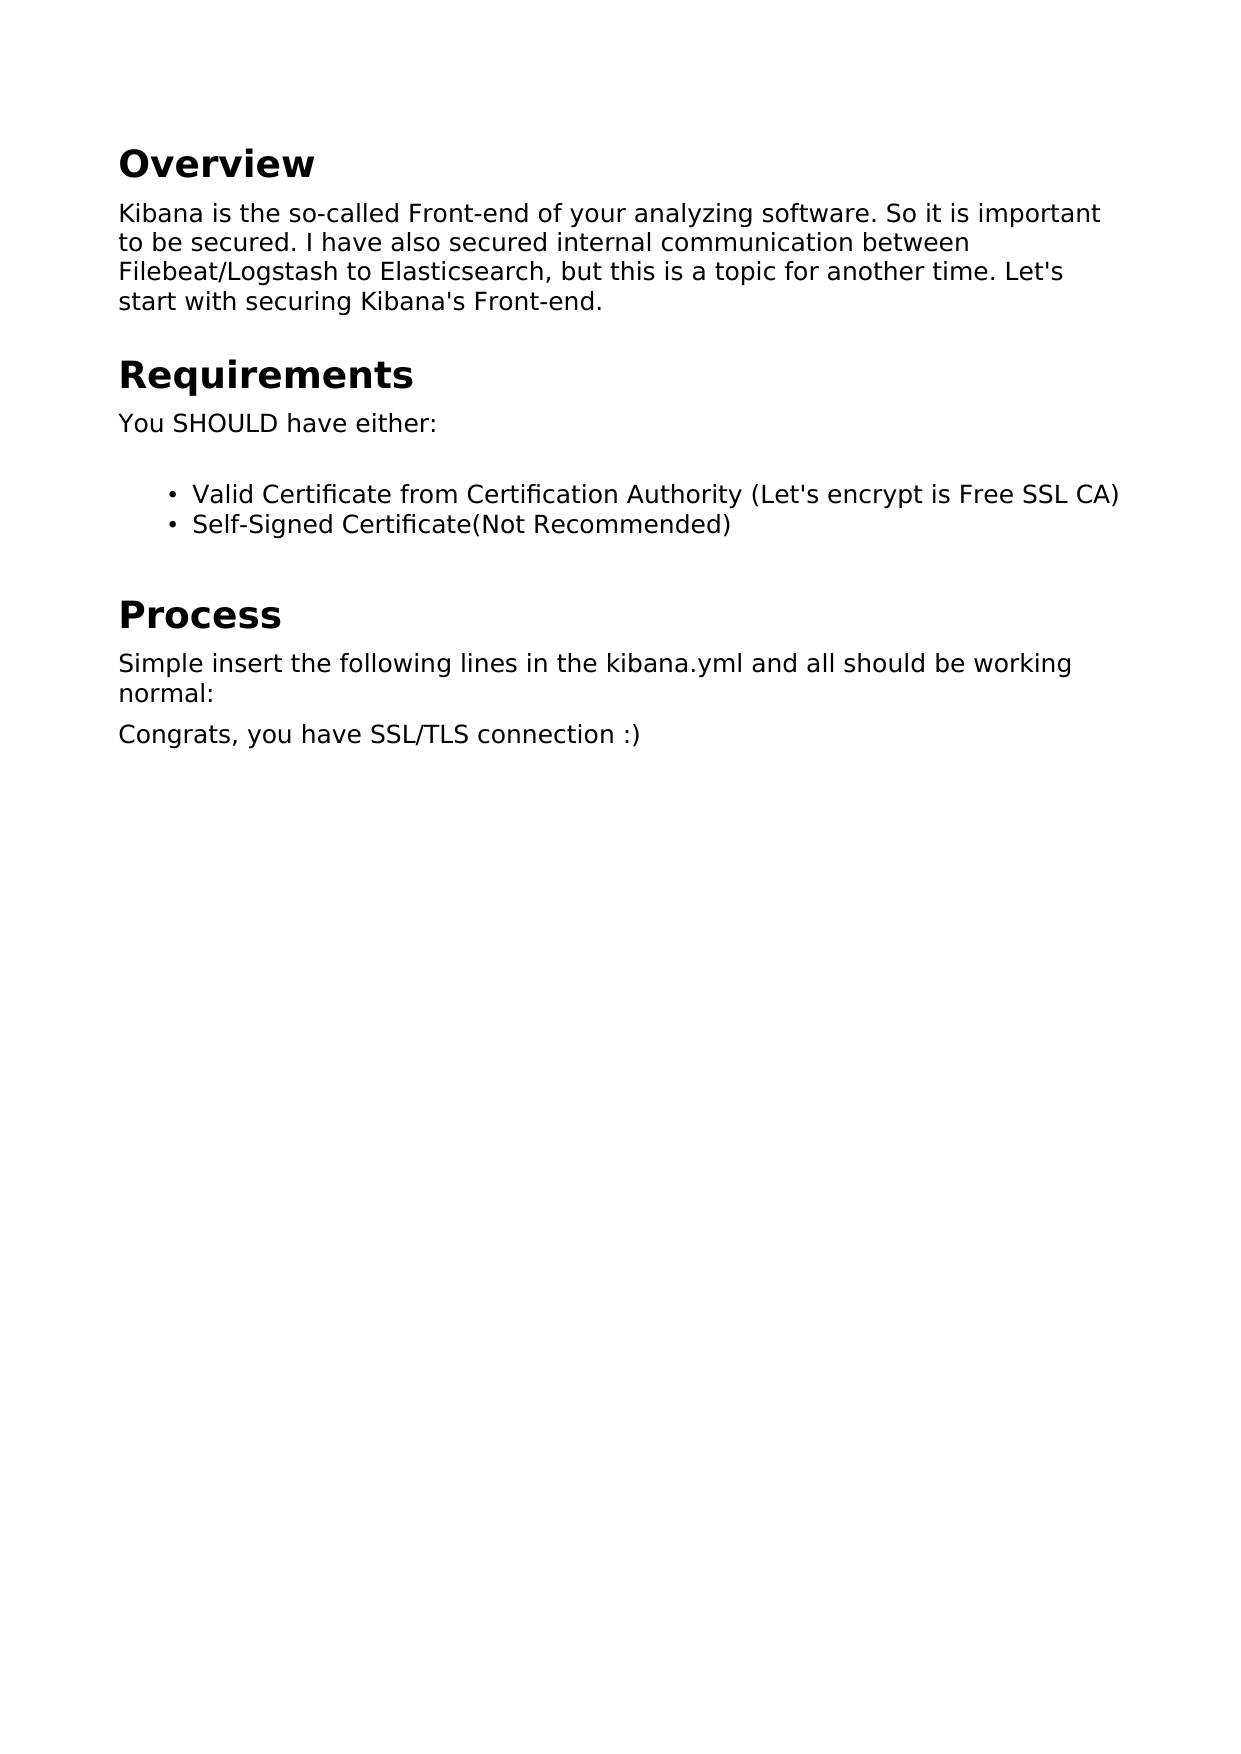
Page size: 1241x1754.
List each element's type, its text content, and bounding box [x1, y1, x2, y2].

subtitle Requirements [118, 353, 1122, 397]
list Valid Certificate from Certification Authority (Let's encrypt is Free SSL CA) [177, 481, 1122, 510]
text Simple insert the following lines in the kibana.yml and all should be working normal: [118, 650, 1122, 708]
subtitle Process [118, 593, 1122, 637]
text You SHOULD have either: [118, 409, 1122, 439]
list Self-Signed Certificate(Not Recommended) [177, 510, 1122, 539]
subtitle Overview [118, 143, 1122, 187]
text Congrats, you have SSL/TLS connection :) [118, 721, 1122, 750]
text Kibana is the so-called Front-end of your analyzing software. So it is important to be secured. I have also secured internal communication between Filebeat/Logstash to Elasticsearch, but this is a topic for another time. Let's start with securing Kibana's Front-end. [118, 199, 1122, 316]
